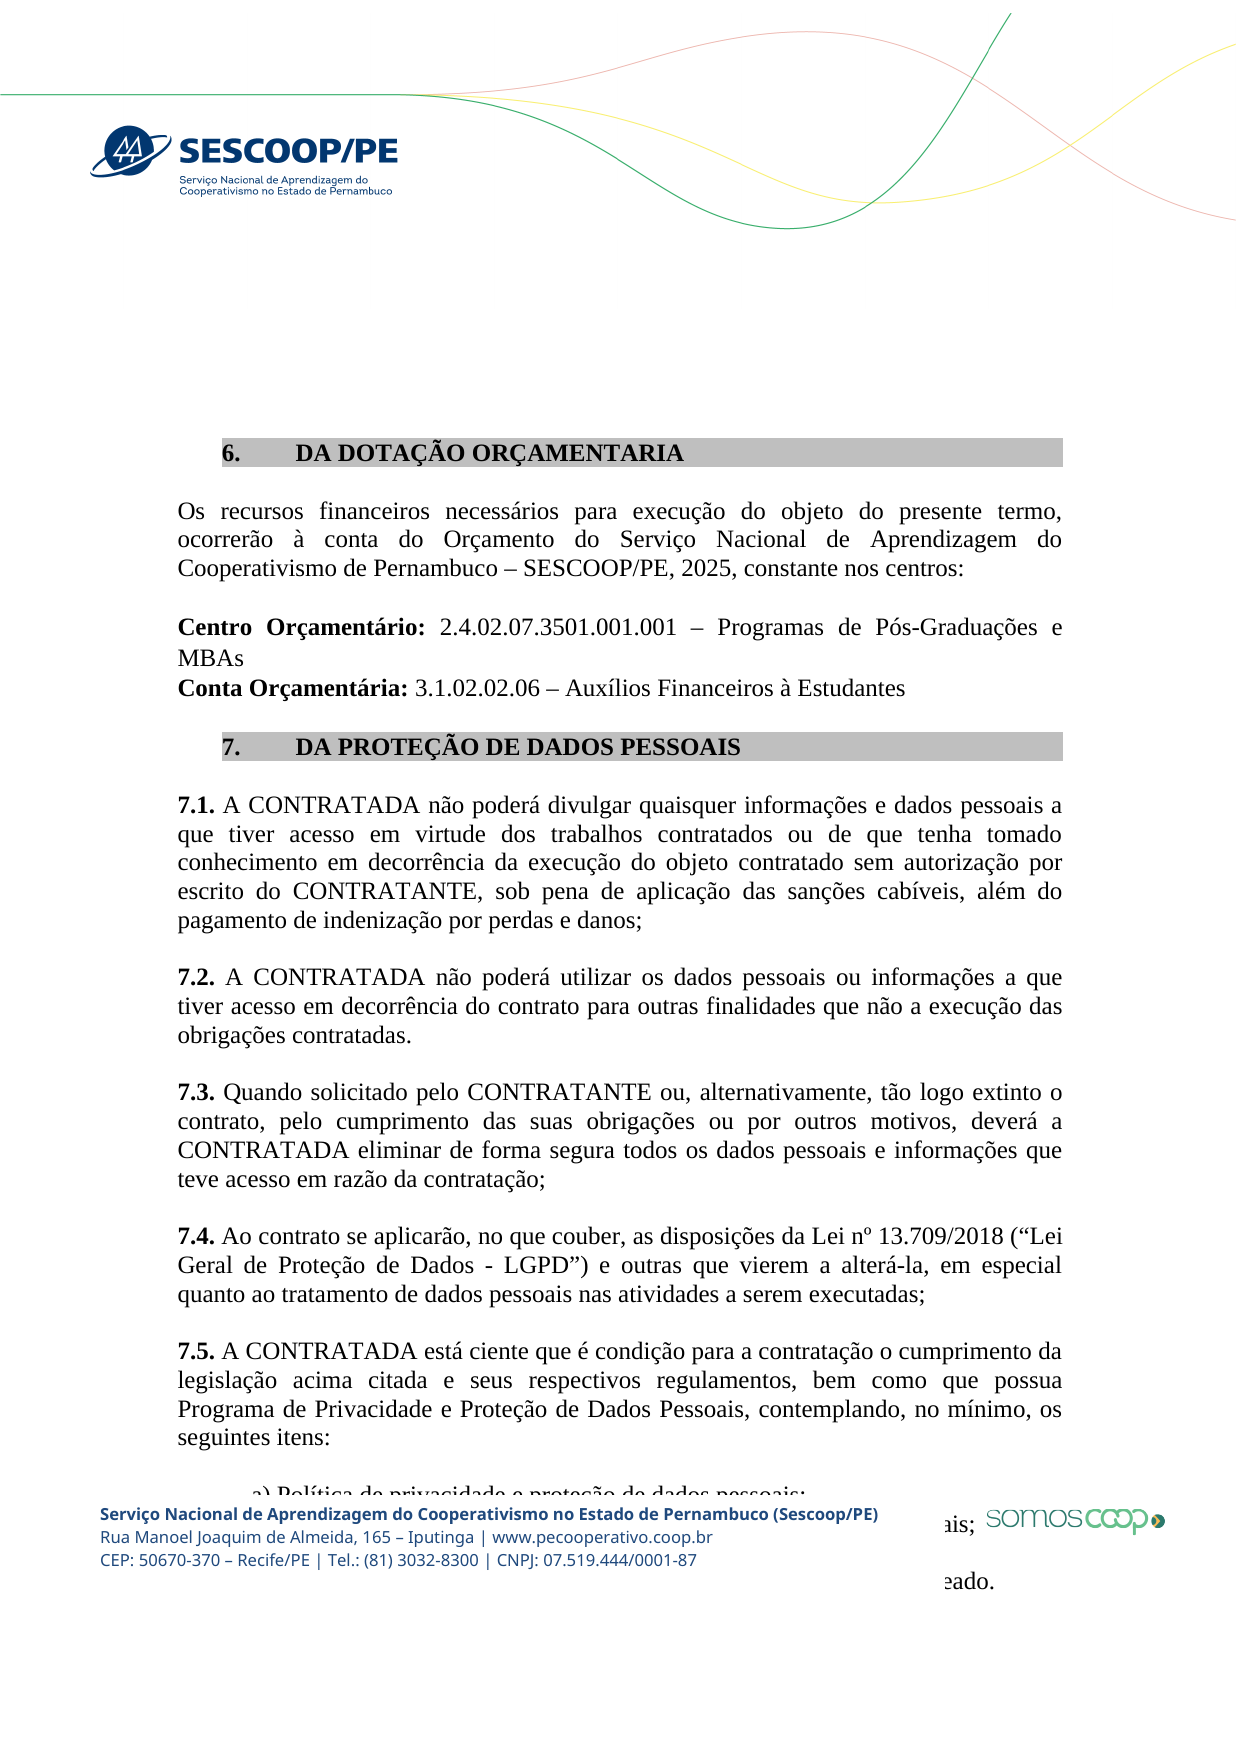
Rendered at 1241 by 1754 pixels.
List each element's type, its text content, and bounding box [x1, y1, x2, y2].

text 7.3. Quando solicitado pelo CONTRATANTE ou, alternativamente, tão logo extinto o contrato, pelo cumprimento das suas obrigações ou por outros motivos, deverá a CONTRATADA eliminar de forma segura todos os dados pessoais e informações que teve acesso em razão da contratação; [177, 1077, 1063, 1192]
text Conta Orçamentária: 3.1.02.02.06 – Auxílios Financeiros à Estudantes [177, 673, 1063, 702]
list DA DOTAÇÃO ORÇAMENTARIA [222, 438, 1063, 467]
text Os recursos financeiros necessários para execução do objeto do presente termo, ocorrerão à conta do Orçamento do Serviço Nacional de Aprendizagem do Cooperativismo de Pernambuco – SESCOOP/PE, 2025, constante nos centros: [177, 496, 1063, 582]
text 7.4. Ao contrato se aplicarão, no que couber, as disposições da Lei nº 13.709/2018 (“Lei Geral de Proteção de Dados - LGPD”) e outras que vierem a alterá-la, em especial quanto ao tratamento de dados pessoais nas atividades a serem executadas; [177, 1221, 1063, 1307]
text 7.1. A CONTRATADA não poderá divulgar quaisquer informações e dados pessoais a que tiver acesso em virtude dos trabalhos contratados ou de que tenha tomado conhecimento em decorrência da execução do objeto contratado sem autorização por escrito do CONTRATANTE, sob pena de aplicação das sanções cabíveis, além do pagamento de indenização por perdas e danos; [177, 790, 1063, 934]
text c) Registro das Operações de Tratamento de Dados Pessoais; e [945, 1537, 1063, 1566]
text 7.5. A CONTRATADA está ciente que é condição para a contratação o cumprimento da legislação acima citada e seus respectivos regulamentos, bem como que possua Programa de Privacidade e Proteção de Dados Pessoais, contemplando, no mínimo, os seguintes itens: [177, 1336, 1063, 1451]
text a) Política de privacidade e proteção de dados pessoais; [251, 1480, 1063, 1509]
list DA PROTEÇÃO DE DADOS PESSOAIS [222, 732, 1063, 761]
text b) Canal para atendimento de solicitações de titulares de dados pessoais; [945, 1509, 1063, 1537]
text Centro Orçamentário: 2.4.02.07.3501.001.001 – Programas de Pós-Graduações e MBAs [177, 612, 1063, 672]
text 7.2. A CONTRATADA não poderá utilizar os dados pessoais ou informações a que tiver acesso em decorrência do contrato para outras finalidades que não a execução das obrigações contratadas. [177, 962, 1063, 1049]
text d) Encarregado pelo tratamento de dados pessoais, devidamente nomeado. [945, 1566, 1063, 1595]
